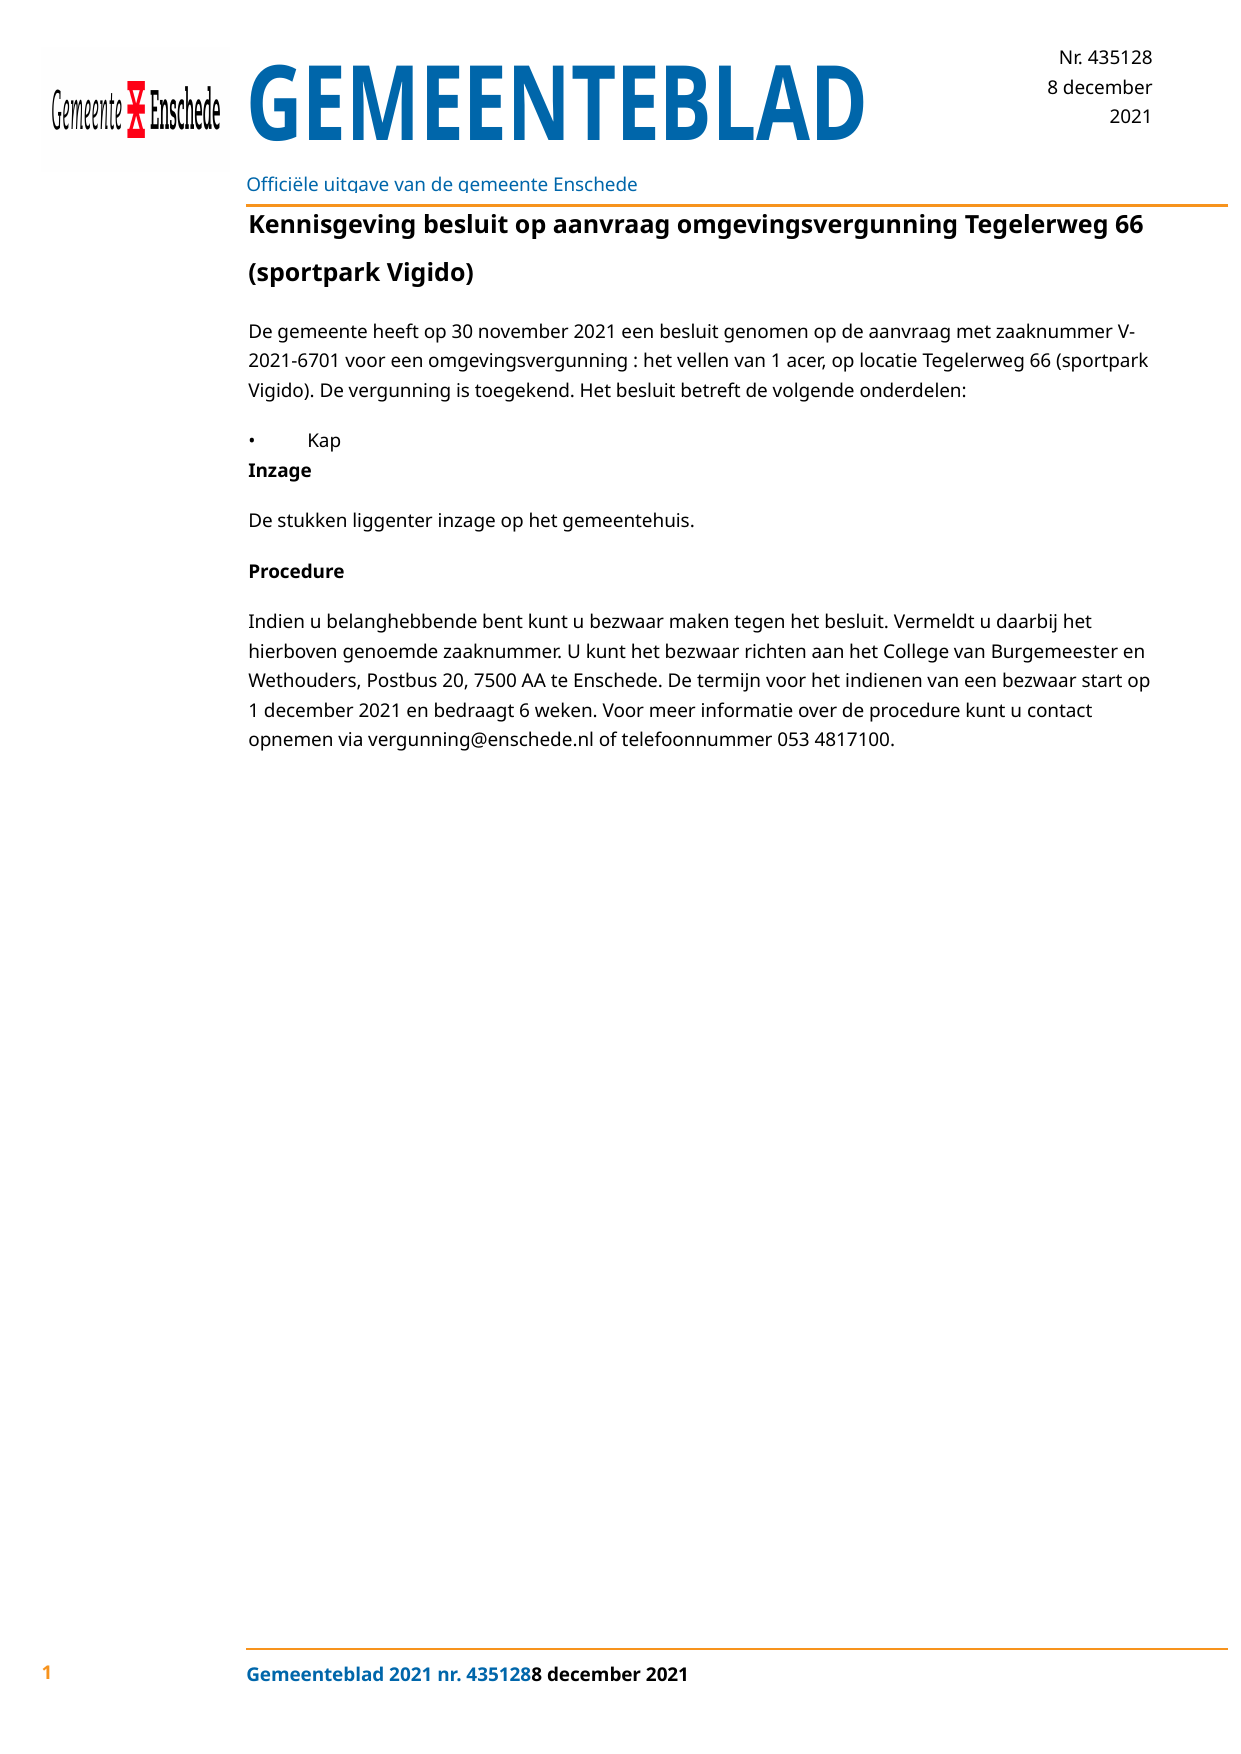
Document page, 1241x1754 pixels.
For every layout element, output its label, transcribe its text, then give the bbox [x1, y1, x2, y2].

picture [41, 47, 231, 172]
text Procedure [248, 558, 1152, 584]
text De gemeente heeft op 30 november 2021 een besluit genomen op de aanvraag met zaaknummer V-2021-6701 voor een omgevingsvergunning : het vellen van 1 acer, op locatie Tegelerweg 66 (sportpark Vigido). De vergunning is toegekend. Het besluit betreft de volgende onderdelen: [248, 318, 1152, 403]
list Kap [248, 427, 1152, 453]
text Inzage [248, 457, 1152, 483]
text Kennisgeving besluit op aanvraag omgevingsvergunning Tegelerweg 66 (sportpark Vigido) [248, 207, 1152, 288]
text De stukken liggenter inzage op het gemeentehuis. [248, 507, 1152, 533]
text Indien u belanghebbende bent kunt u bezwaar maken tegen het besluit. Vermeldt u daarbij het hierboven genoemde zaaknummer. U kunt het bezwaar richten aan het College van Burgemees­ter en Wethouders, Postbus 20, 7500 AA te Enschede. De termijn voor het indienen van een bezwaar start op 1 december 2021 en bedraagt 6 weken. Voor meer informatie over de procedure kunt u contact opnemen via vergunning@enschede.nl of telefoonnummer 053 4817100. [248, 608, 1152, 752]
